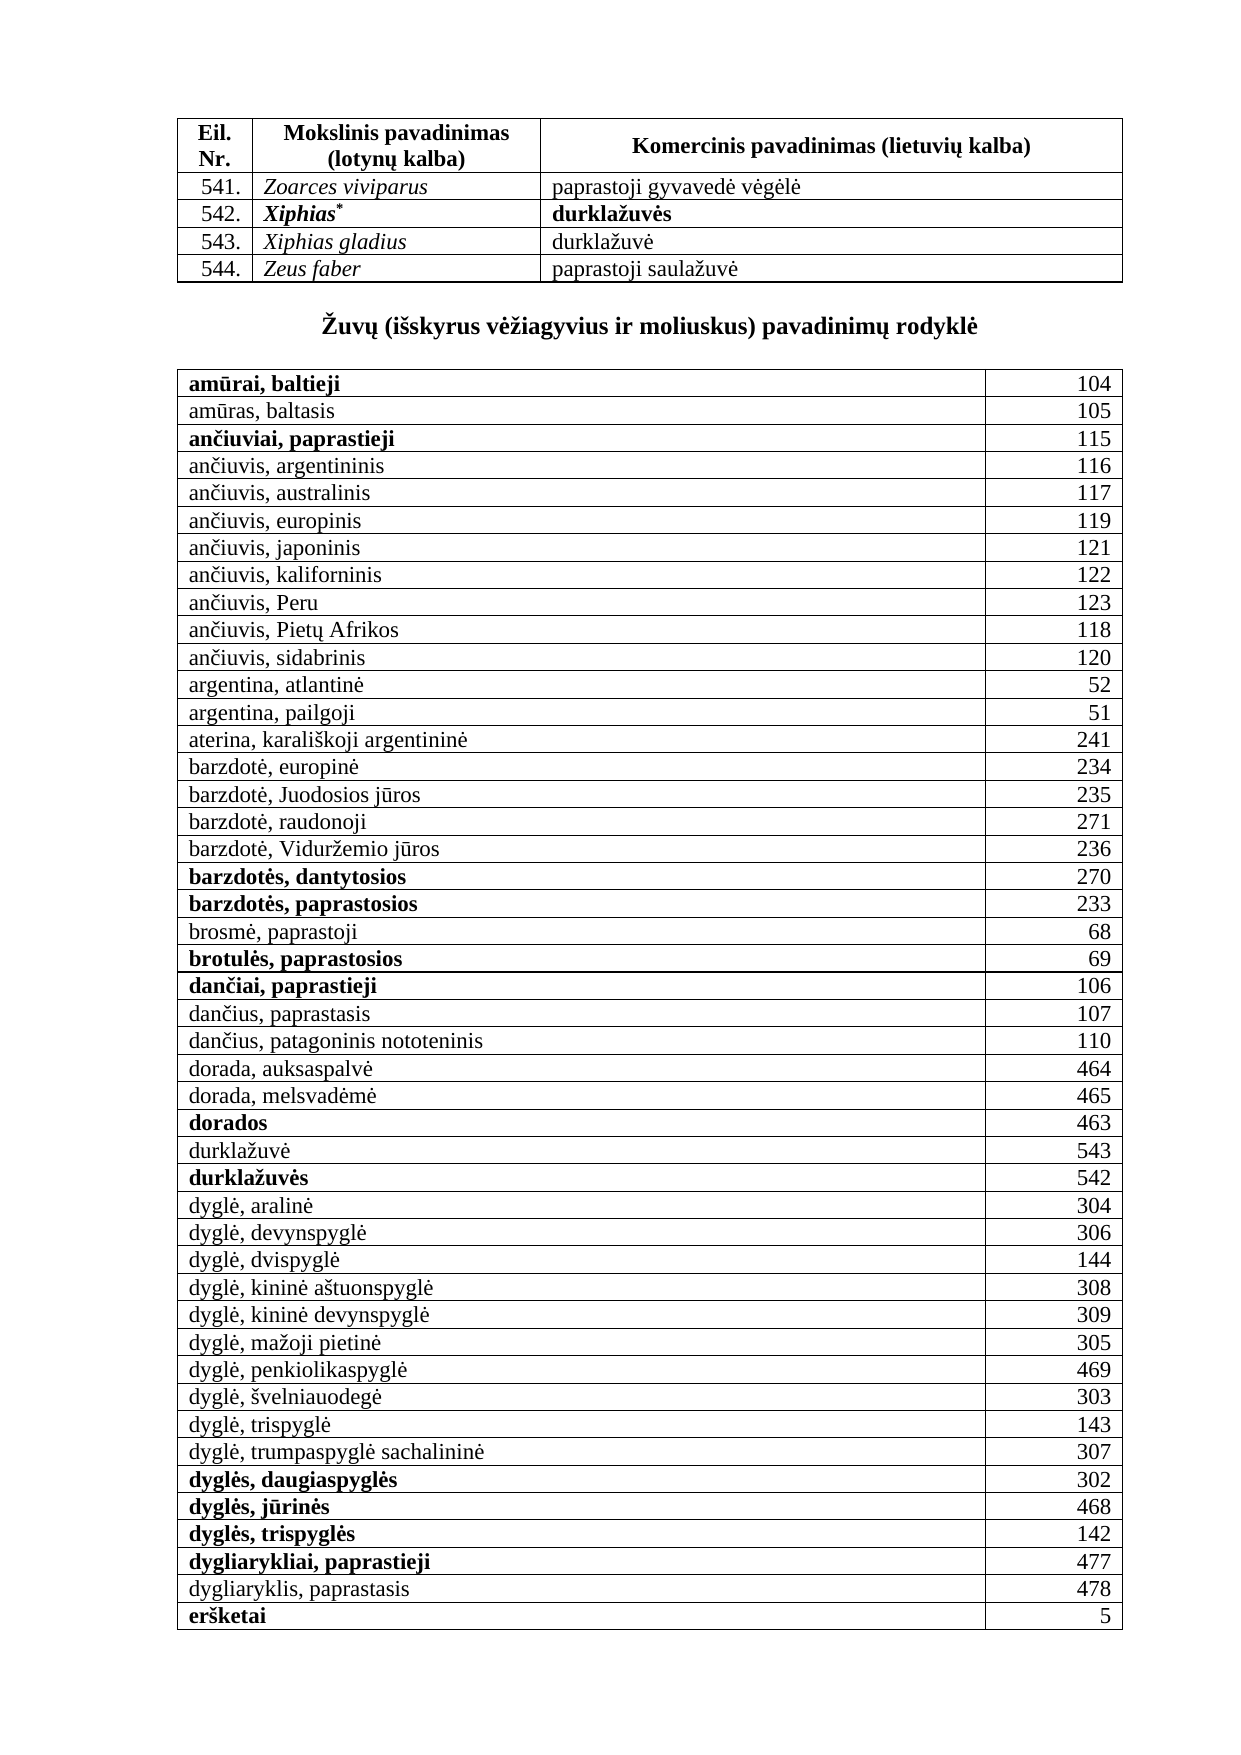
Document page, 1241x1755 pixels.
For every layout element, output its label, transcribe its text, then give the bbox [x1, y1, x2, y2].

table_cell 118 [986, 616, 1122, 643]
table_cell 543 [986, 1137, 1122, 1163]
table_cell Zeus faber [253, 255, 540, 281]
table_cell dyglė, trumpaspyglė sachalininė [178, 1438, 985, 1464]
table_cell ančiuvis, japoninis [178, 534, 985, 561]
table_cell 542. [178, 200, 252, 227]
table_cell durklažuvė [541, 228, 1122, 254]
table_cell 119 [986, 507, 1122, 533]
table_cell dorados [178, 1110, 985, 1136]
table_cell 241 [986, 726, 1122, 752]
table_cell 52 [986, 671, 1122, 697]
table_cell 234 [986, 753, 1122, 780]
table_cell dyglė, dvispyglė [178, 1246, 985, 1273]
table_cell 306 [986, 1219, 1122, 1245]
table_cell 120 [986, 644, 1122, 670]
table_cell barzdotė, raudonoji [178, 808, 985, 834]
table_cell Zoarces viviparus [253, 173, 540, 199]
table_cell dorada, auksaspalvė [178, 1055, 985, 1081]
table_cell 543. [178, 228, 252, 254]
table_cell 68 [986, 918, 1122, 944]
table_cell 110 [986, 1027, 1122, 1054]
table_cell 477 [986, 1548, 1122, 1574]
table_cell dyglė, mažoji pietinė [178, 1329, 985, 1355]
table_cell dygliarykliai, paprastieji [178, 1548, 985, 1574]
table_cell dorada, melsvadėmė [178, 1082, 985, 1108]
table_cell barzdotės, paprastosios [178, 890, 985, 917]
table_cell 468 [986, 1493, 1122, 1519]
table_cell argentina, pailgoji [178, 699, 985, 725]
table_cell 236 [986, 836, 1122, 862]
table_cell dančius, paprastasis [178, 1000, 985, 1026]
table_cell brosmė, paprastoji [178, 918, 985, 944]
table_cell durklažuvės [178, 1164, 985, 1191]
table_cell dyglė, penkiolikaspyglė [178, 1356, 985, 1382]
table_cell durklažuvės [541, 200, 1122, 227]
table_cell dančius, patagoninis nototeninis [178, 1027, 985, 1054]
table_cell 142 [986, 1520, 1122, 1547]
table_cell 233 [986, 890, 1122, 917]
table_cell dančiai, paprastieji [178, 973, 985, 999]
table_cell 107 [986, 1000, 1122, 1026]
table_cell 465 [986, 1082, 1122, 1108]
table_cell 117 [986, 479, 1122, 506]
table_cell dyglė, kininė aštuonspyglė [178, 1274, 985, 1300]
table_cell 115 [986, 425, 1122, 451]
table_cell 542 [986, 1164, 1122, 1191]
table_cell Xiphias gladius [253, 228, 540, 254]
table_cell ančiuviai, paprastieji [178, 425, 985, 451]
text Žuvų (išskyrus vėžiagyvius ir moliuskus) pavadinimų rodyklė [177, 311, 1122, 340]
table_cell 464 [986, 1055, 1122, 1081]
table_cell Xiphias* [253, 200, 540, 227]
table_cell 116 [986, 452, 1122, 478]
table_cell ančiuvis, Peru [178, 589, 985, 615]
table_cell dyglės, trispyglės [178, 1520, 985, 1547]
table_cell 270 [986, 863, 1122, 889]
table_cell 123 [986, 589, 1122, 615]
table_cell barzdotė, europinė [178, 753, 985, 780]
table_cell 302 [986, 1466, 1122, 1492]
table_cell paprastoji saulažuvė [541, 255, 1122, 281]
table_cell barzdotė, Juodosios jūros [178, 781, 985, 807]
table_cell ančiuvis, Pietų Afrikos [178, 616, 985, 643]
table_cell 144 [986, 1246, 1122, 1273]
table_cell 105 [986, 397, 1122, 423]
table_cell dyglės, jūrinės [178, 1493, 985, 1519]
table_header Mokslinis pavadinimas (lotynų kalba) [253, 119, 540, 172]
table_cell 307 [986, 1438, 1122, 1464]
table_cell dyglė, trispyglė [178, 1411, 985, 1437]
table_cell ančiuvis, argentininis [178, 452, 985, 478]
table_cell paprastoji gyvavedė vėgėlė [541, 173, 1122, 199]
table_cell 121 [986, 534, 1122, 561]
table_cell 106 [986, 973, 1122, 999]
table_cell dyglė, kininė devynspyglė [178, 1301, 985, 1328]
table_cell 304 [986, 1192, 1122, 1218]
table_cell 478 [986, 1575, 1122, 1602]
table_cell 463 [986, 1110, 1122, 1136]
table_cell brotulės, paprastosios [178, 945, 985, 971]
table_cell aterina, karališkoji argentininė [178, 726, 985, 752]
table_cell 305 [986, 1329, 1122, 1355]
table_cell 271 [986, 808, 1122, 834]
table_cell dyglė, aralinė [178, 1192, 985, 1218]
table_cell 51 [986, 699, 1122, 725]
table_cell 143 [986, 1411, 1122, 1437]
table_header 104 [986, 370, 1122, 396]
table_header Eil. Nr. [178, 119, 252, 172]
table_cell dyglė, švelniauodegė [178, 1384, 985, 1410]
table_cell 469 [986, 1356, 1122, 1382]
table_cell barzdotės, dantytosios [178, 863, 985, 889]
table_cell 69 [986, 945, 1122, 971]
table_cell dyglės, daugiaspyglės [178, 1466, 985, 1492]
table_cell 235 [986, 781, 1122, 807]
table_cell ančiuvis, europinis [178, 507, 985, 533]
table_cell ančiuvis, kaliforninis [178, 562, 985, 588]
table_cell durklažuvė [178, 1137, 985, 1163]
table_cell 122 [986, 562, 1122, 588]
table_cell 541. [178, 173, 252, 199]
table_cell amūras, baltasis [178, 397, 985, 423]
table_cell dygliaryklis, paprastasis [178, 1575, 985, 1602]
table_cell 303 [986, 1384, 1122, 1410]
table_cell 5 [986, 1603, 1122, 1629]
table_cell dyglė, devynspyglė [178, 1219, 985, 1245]
table_cell 309 [986, 1301, 1122, 1328]
table_cell 308 [986, 1274, 1122, 1300]
table_cell ančiuvis, sidabrinis [178, 644, 985, 670]
table_header amūrai, baltieji [178, 370, 985, 396]
table_cell 544. [178, 255, 252, 281]
table_cell ančiuvis, australinis [178, 479, 985, 506]
table_cell eršketai [178, 1603, 985, 1629]
table_cell barzdotė, Viduržemio jūros [178, 836, 985, 862]
table_cell argentina, atlantinė [178, 671, 985, 697]
table_header Komercinis pavadinimas (lietuvių kalba) [541, 119, 1122, 172]
